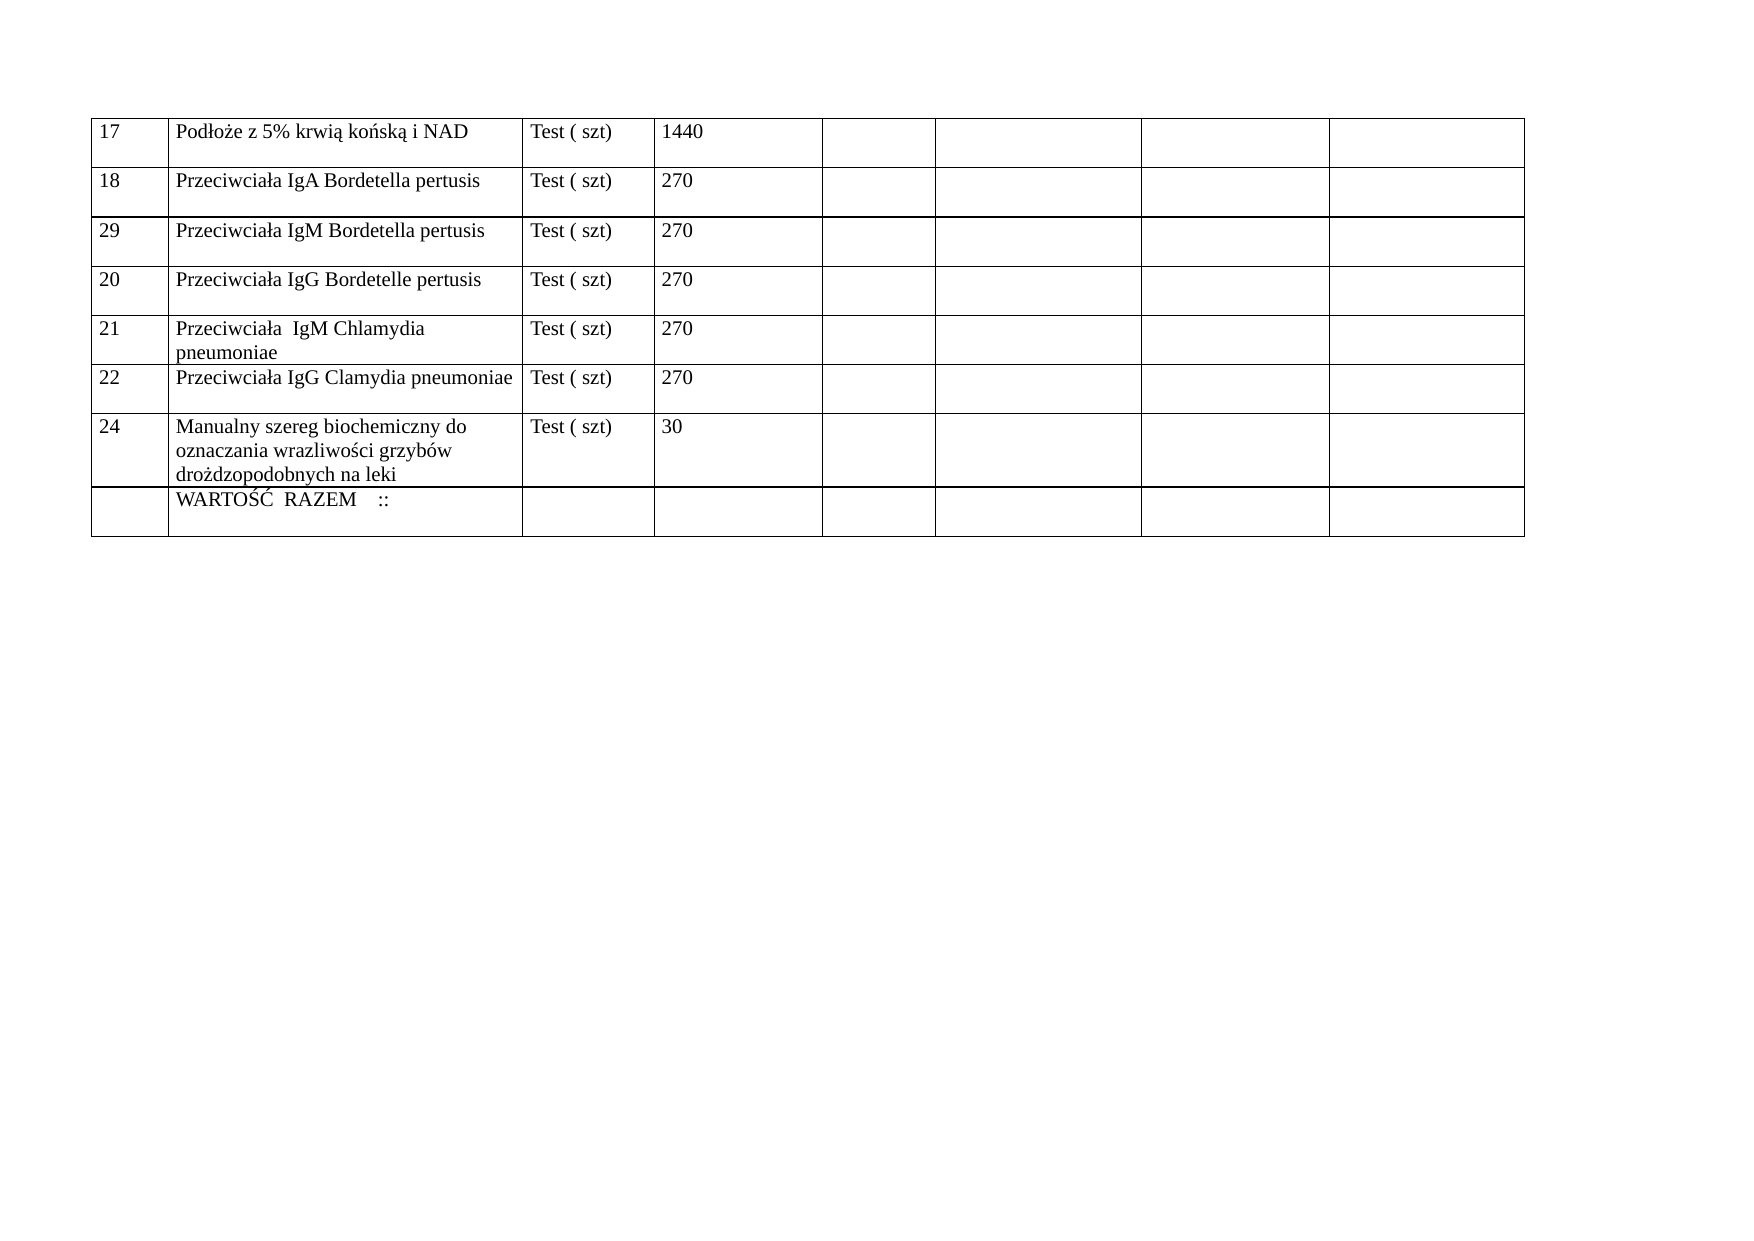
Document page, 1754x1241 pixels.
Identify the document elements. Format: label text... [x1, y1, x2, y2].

table_cell [823, 267, 935, 315]
table_cell [92, 488, 168, 536]
table_cell [936, 316, 1141, 364]
table_cell [1525, 486, 1532, 536]
table_cell 20 [92, 267, 168, 315]
table_cell Test ( szt) [523, 218, 654, 266]
table_cell [1142, 168, 1329, 216]
table_cell [936, 168, 1141, 216]
table_cell Przeciwciała IgG Clamydia pneumoniae [169, 365, 522, 413]
table_cell [936, 119, 1141, 167]
table_cell Test ( szt) [523, 316, 654, 364]
table_cell [823, 488, 935, 536]
table_cell Przeciwciała IgM Bordetella pertusis [169, 218, 522, 266]
table_cell Test ( szt) [523, 414, 654, 486]
table_cell [823, 365, 935, 413]
table_cell [1525, 216, 1532, 266]
table_cell [1525, 266, 1532, 315]
table_cell [1330, 316, 1524, 364]
table_cell 17 [92, 119, 168, 167]
table_cell [823, 119, 935, 167]
table_cell [1525, 364, 1532, 413]
table_cell 24 [92, 414, 168, 486]
table_cell [1142, 218, 1329, 266]
table_cell [823, 218, 935, 266]
table_cell 29 [92, 218, 168, 266]
table_cell 21 [92, 316, 168, 364]
table_cell Test ( szt) [523, 168, 654, 216]
table_cell [1142, 414, 1329, 486]
table_cell Test ( szt) [523, 365, 654, 413]
table_cell [1142, 267, 1329, 315]
table_cell [1330, 414, 1524, 486]
table_cell [936, 488, 1141, 536]
table_cell Przeciwciała IgA Bordetella pertusis [169, 168, 522, 216]
table_cell 30 [655, 414, 822, 486]
table_cell Przeciwciała IgM Chlamydia pneumoniae [169, 316, 522, 364]
table_cell Podłoże z 5% krwią końską i NAD [169, 119, 522, 167]
table_cell [1142, 488, 1329, 536]
table_cell [936, 218, 1141, 266]
table_cell 22 [92, 365, 168, 413]
table_cell [655, 488, 822, 536]
table_cell [1142, 119, 1329, 167]
table_cell [523, 488, 654, 536]
table_cell 270 [655, 267, 822, 315]
table_cell [823, 414, 935, 486]
table_cell [936, 365, 1141, 413]
table_cell [823, 168, 935, 216]
table_cell [1330, 365, 1524, 413]
table_cell [936, 414, 1141, 486]
table_cell 270 [655, 365, 822, 413]
table_cell [1525, 167, 1532, 216]
table_cell [1330, 119, 1524, 167]
table_cell 270 [655, 168, 822, 216]
table_cell 18 [92, 168, 168, 216]
table_cell [1142, 365, 1329, 413]
table_cell [1330, 218, 1524, 266]
table_cell Test ( szt) [523, 119, 654, 167]
table_cell [1330, 168, 1524, 216]
table_cell 270 [655, 218, 822, 266]
table_cell Manualny szereg biochemiczny do oznaczania wrazliwości grzybów drożdzopodobnych na leki [169, 414, 522, 486]
table_cell [936, 267, 1141, 315]
table_cell [1525, 413, 1532, 486]
table_cell [823, 316, 935, 364]
table_cell 1440 [655, 119, 822, 167]
table_cell WARTOŚĆ RAZEM :: [169, 488, 522, 536]
table_cell Przeciwciała IgG Bordetelle pertusis [169, 267, 522, 315]
table_cell [1525, 315, 1532, 364]
table_cell [1142, 316, 1329, 364]
table_cell [1330, 267, 1524, 315]
table_cell [1525, 118, 1532, 167]
table_cell 270 [655, 316, 822, 364]
table_cell [1330, 488, 1524, 536]
table_cell Test ( szt) [523, 267, 654, 315]
